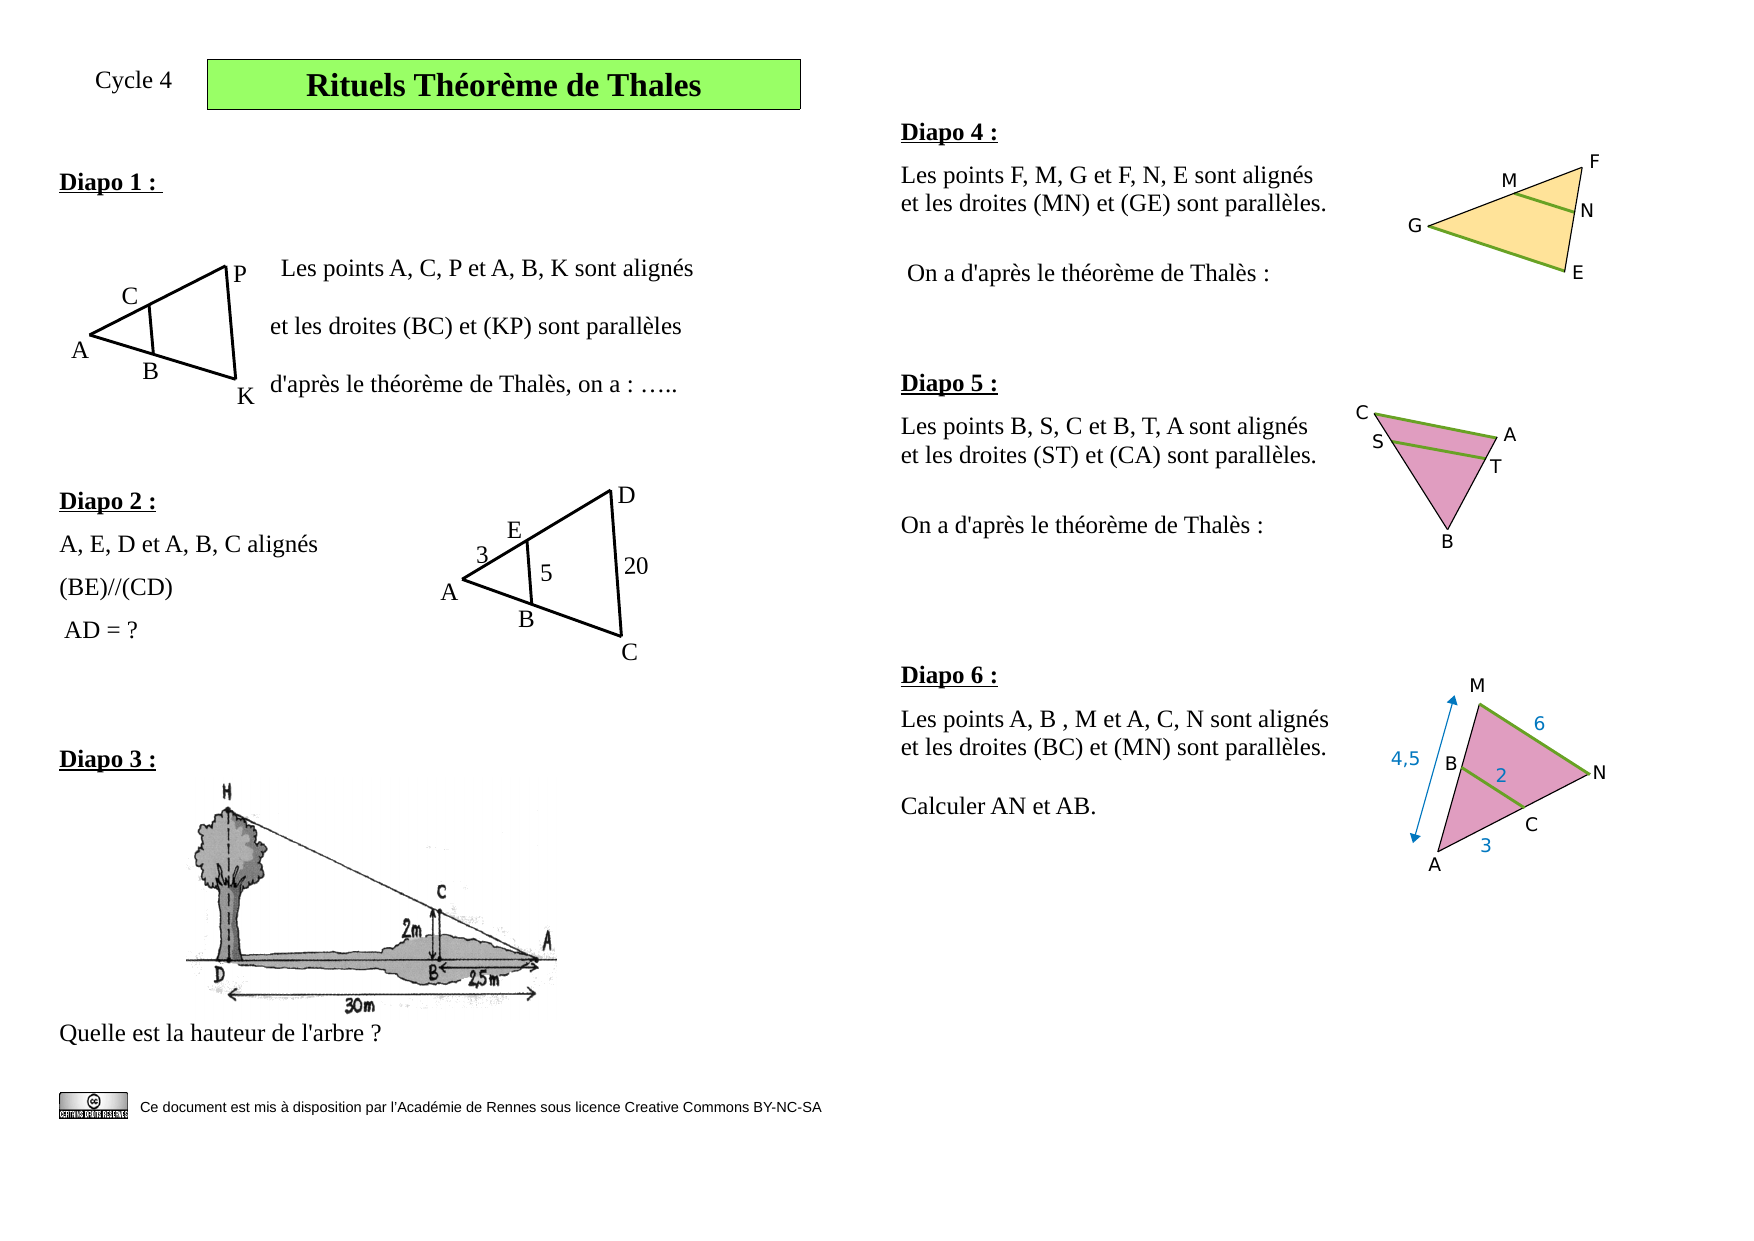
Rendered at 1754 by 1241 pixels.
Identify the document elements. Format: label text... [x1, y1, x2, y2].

picture [186, 777, 557, 1021]
list Les points F, M, G et F, N, E sont alignés [901, 160, 1695, 188]
table_header [801, 59, 851, 109]
text (BE)//(CD) [619, 572, 853, 601]
text Diapo 6 : [901, 661, 1695, 689]
text et les droites (ST) et (CA) sont parallèles. [1482, 440, 1695, 469]
text Diapo 1 : [59, 167, 853, 195]
list et les droites (MN) et (GE) sont parallèles. [1575, 188, 1695, 217]
list [1528, 732, 1695, 761]
text A, E, D et A, B, C alignés [59, 529, 541, 558]
list et les droites (BC) et (MN) sont parallèles. [901, 732, 1443, 761]
text et les droites (BC) et (KP) sont parallèles [232, 311, 853, 340]
text (BE)//(CD) [531, 572, 617, 601]
text [59, 311, 131, 340]
text AD = ? [59, 615, 853, 644]
text Diapo 3 : [59, 744, 853, 773]
list Les points A, B , M et A, C, N sont alignés [1446, 704, 1478, 732]
list [1421, 791, 1454, 819]
picture [59, 1092, 128, 1119]
text Diapo 4 : [901, 117, 1695, 145]
list Les points A, B , M et A, C, N sont alignés [1484, 704, 1695, 732]
text Les points A, C, P et A, B, K sont alignés [59, 253, 853, 282]
list [1505, 791, 1695, 819]
table_header Rituels Théorème de Thales [208, 60, 800, 109]
text [152, 311, 230, 340]
list Les points A, B , M et A, C, N sont alignés [901, 704, 1451, 732]
text (BE)//(CD) [468, 572, 529, 601]
text [616, 529, 853, 558]
table_header Cycle 4 [59, 59, 207, 109]
text Les points B, S, C et B, T, A sont alignés [901, 411, 1695, 440]
list Calculer AN et AB. [901, 791, 1426, 819]
list et les droites (MN) et (GE) sont parallèles. [901, 188, 1523, 217]
text [95, 311, 150, 340]
text d'après le théorème de Thalès, on a : ….. [59, 369, 853, 398]
text On a d'après le théorème de Thalès : [901, 510, 1695, 539]
text [529, 529, 614, 558]
text Quelle est la hauteur de l'arbre ? [59, 1018, 853, 1046]
text Diapo 2 : [59, 486, 853, 514]
text et les droites (ST) et (CA) sont parallèles. [901, 440, 1407, 469]
list On a d'après le théorème de Thalès : [901, 258, 1695, 287]
list [1437, 732, 1470, 761]
text Diapo 5 : [901, 368, 1695, 397]
text (BE)//(CD) [59, 572, 515, 601]
